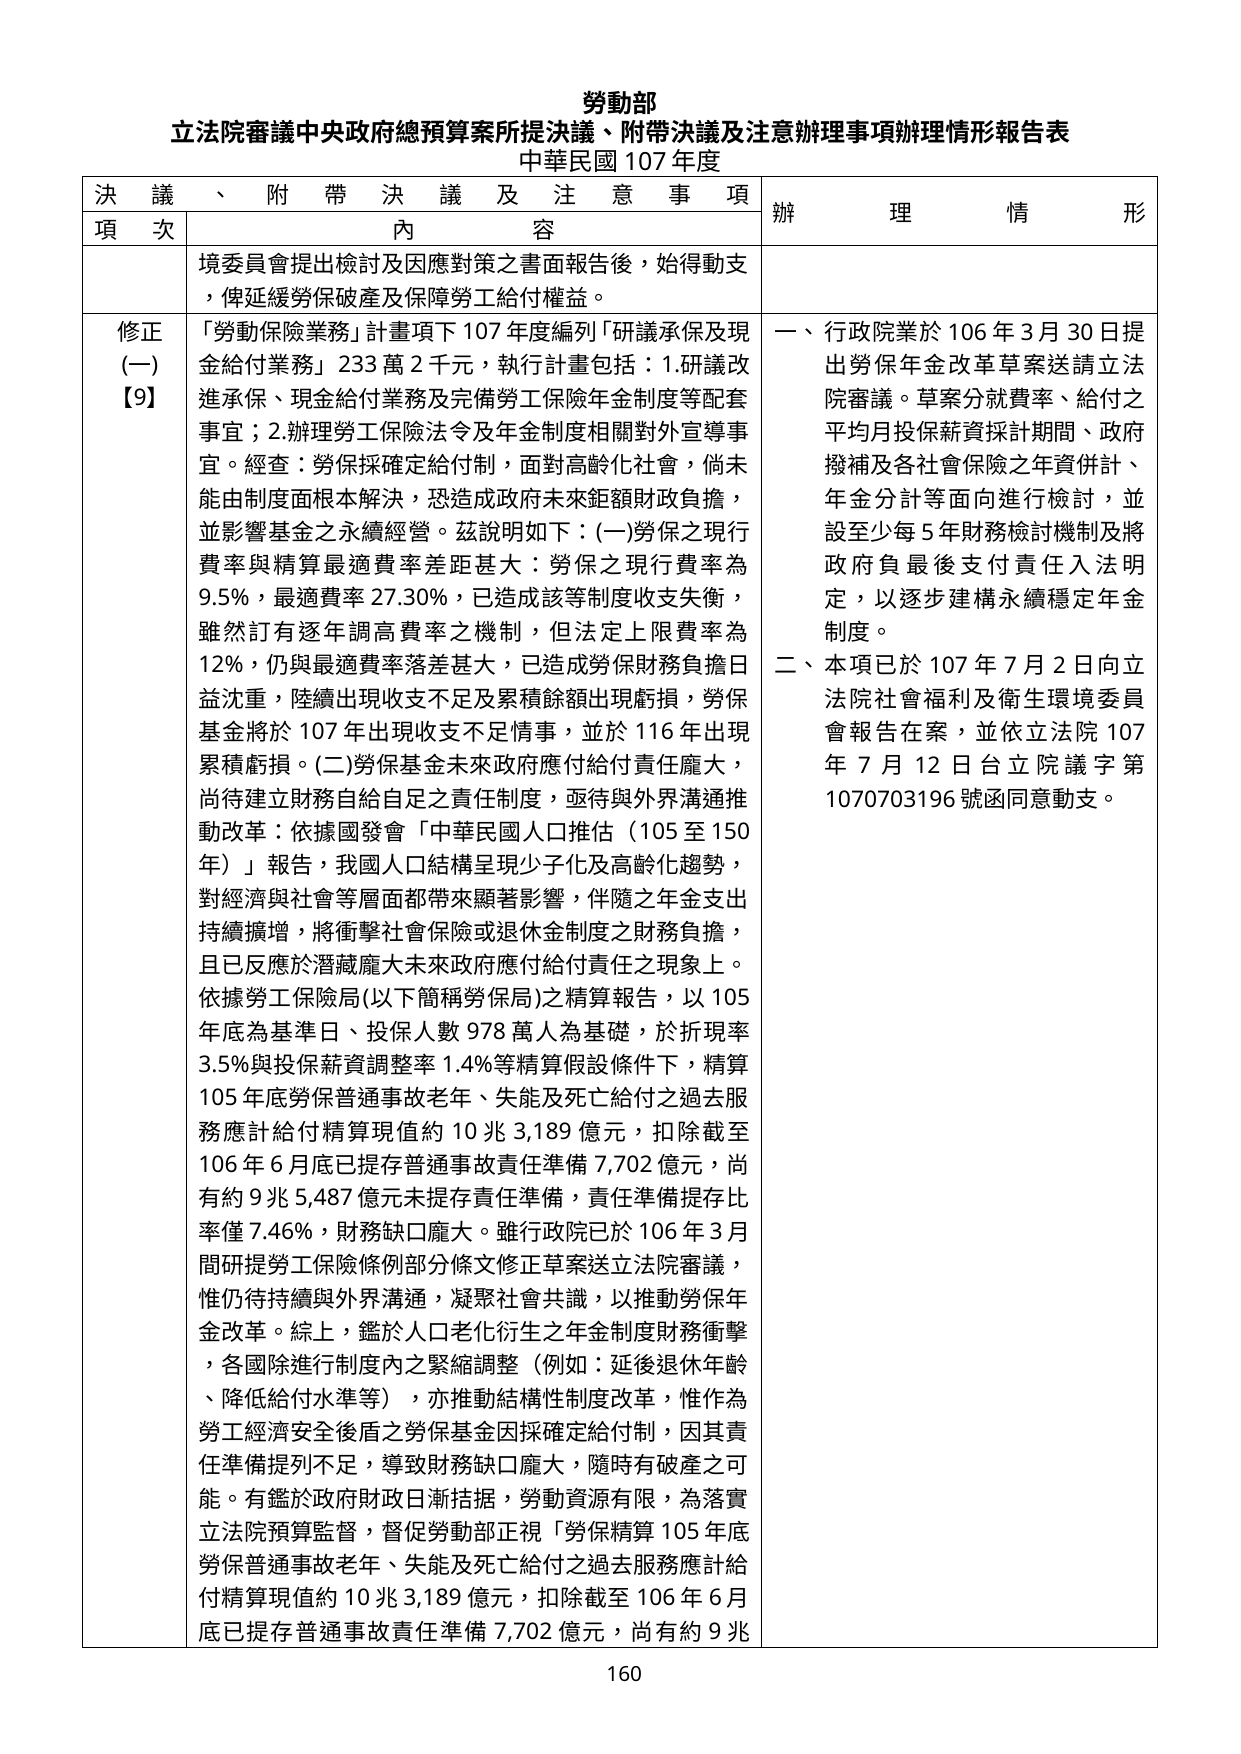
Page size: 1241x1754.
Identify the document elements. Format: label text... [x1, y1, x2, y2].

table_header 辦理情形 [762, 177, 1157, 245]
table_cell 行政院業於106年3月30日提出勞保年金改革草案送請立法院審議。草案分就費率、給付之平均月投保薪資採計期間、政府撥補及各社會保險之年資併計、年金分計等面向進行檢討，並設至少每5年財務檢討機制及將政府負最後支付責任入法明定，以逐步建構永續穩定年金制度。 本項已於107年7月2日向立法院社會福利及衛生環境委員會報告在案，並依立法院107年7月12日台立院議字第1070703196號函同意動支。 [762, 314, 1157, 1647]
table_cell 修正 (一) 【9】 [83, 314, 186, 1647]
table_cell 內 容 [187, 212, 761, 245]
table_header 決議、附帶決議及注意事項 [83, 177, 761, 211]
table_cell 「勞動保險業務」計畫項下107年度編列「研議承保及現金給付業務」233萬2千元，執行計畫包括：1.研議改進承保、現金給付業務及完備勞工保險年金制度等配套事宜；2.辦理勞工保險法令及年金制度相關對外宣導事宜。經查：勞保採確定給付制，面對高齡化社會，倘未能由制度面根本解決，恐造成政府未來鉅額財政負擔，並影響基金之永續經營。茲說明如下：(一)勞保之現行費率與精算最適費率差距甚大：勞保之現行費率為9.5%，最適費率27.30%，已造成該等制度收支失衡，雖然訂有逐年調高費率之機制，但法定上限費率為12%，仍與最適費率落差甚大，已造成勞保財務負擔日益沈重，陸續出現收支不足及累積餘額出現虧損，勞保基金將於107年出現收支不足情事，並於116年出現累積虧損。(二)勞保基金未來政府應付給付責任龐大，尚待建立財務自給自足之責任制度，亟待與外界溝通推動改革：依據國發會「中華民國人口推估（105至150年）」報告，我國人口結構呈現少子化及高齡化趨勢，對經濟與社會等層面都帶來顯著影響，伴隨之年金支出持續擴增，將衝擊社會保險或退休金制度之財務負擔，且已反應於潛藏龐大未來政府應付給付責任之現象上。依據勞工保險局(以下簡稱勞保局)之精算報告，以105年底為基準日、投保人數978萬人為基礎，於折現率3.5%與投保薪資調整率1.4%等精算假設條件下，精算105年底勞保普通事故老年、失能及死亡給付之過去服務應計給付精算現值約10兆3,189億元，扣除截至106年6月底已提存普通事故責任準備7,702億元，尚有約9兆5,487億元未提存責任準備，責任準備提存比率僅7.46%，財務缺口龐大。雖行政院已於106年3月間研提勞工保險條例部分條文修正草案送立法院審議，惟仍待持續與外界溝通，凝聚社會共識，以推動勞保年金改革。綜上，鑑於人口老化衍生之年金制度財務衝擊，各國除進行制度內之緊縮調整（例如：延後退休年齡、降低給付水準等），亦推動結構性制度改革，惟作為勞工經濟安全後盾之勞保基金因採確定給付制，因其責任準備提列不足，導致財務缺口龐大，隨時有破產之可能。有鑑於政府財政日漸拮据，勞動資源有限，為落實立法院預算監督，督促勞動部正視「勞保精算105年底勞保普通事故老年、失能及死亡給付之過去服務應計給付精算現值約10兆3,189億元，扣除截至106年6月底已提存普通事故責任準備7,702億元，尚有約9兆 [187, 314, 761, 1647]
table_cell 境委員會提出檢討及因應對策之書面報告後，始得動支，俾延緩勞保破產及保障勞工給付權益。 [187, 246, 761, 313]
table_cell 行政院業於106年3月30日提出勞保年金改革草案送請立法院審議。草案分就費率、給付之平均月投保薪資採計期間、政府撥補及各社會保險之年資併計、年金分計等面向進行檢討，並設至少每5年財務檢討機制及將政府負最後支付責任入法明定，以逐步建構永續穩定年金制度。 本項已於107年7月2日向立法院社會福利及衛生環境委員會報告在案，並依立法院107年7月12日台立院議字第1070703196號函同意動支。 [762, 246, 1157, 313]
table_cell 項次 [83, 212, 186, 245]
table_cell [83, 246, 186, 313]
